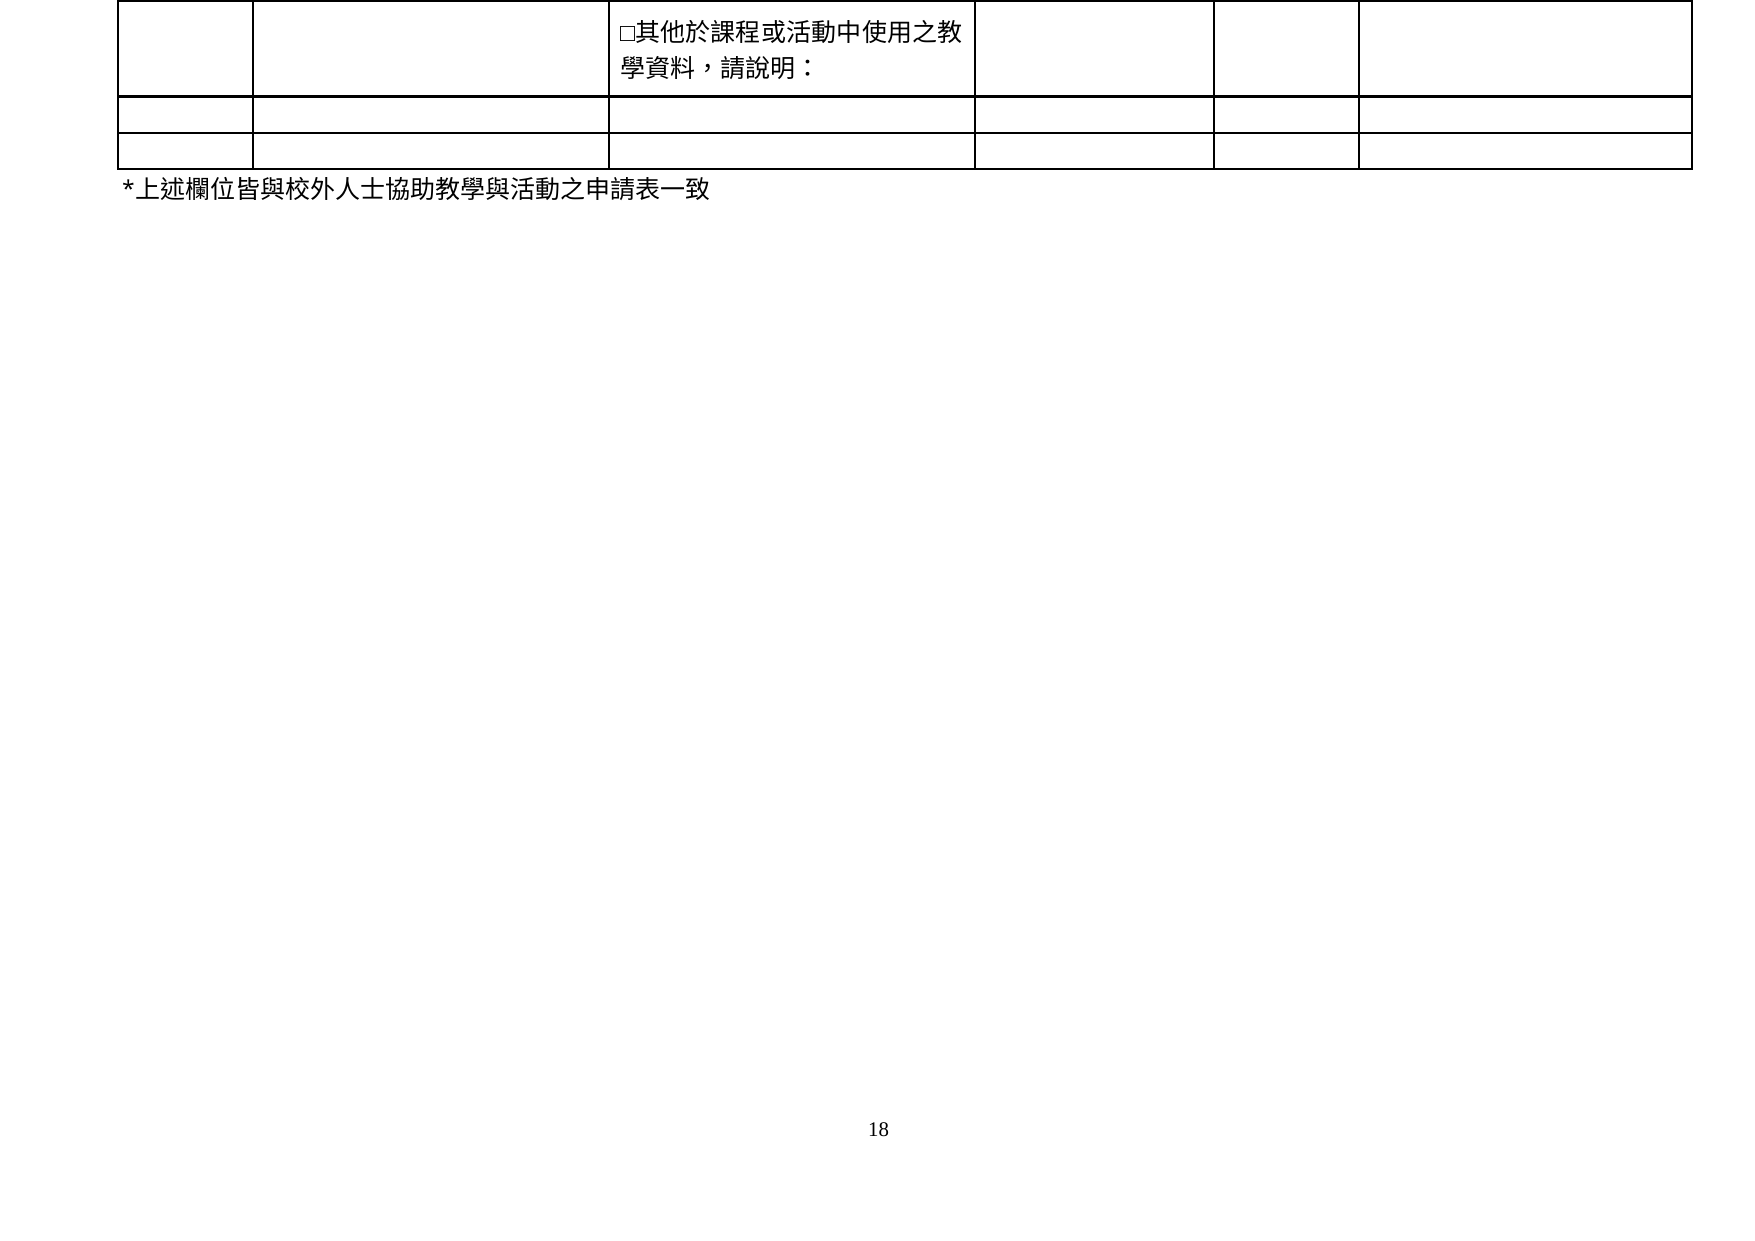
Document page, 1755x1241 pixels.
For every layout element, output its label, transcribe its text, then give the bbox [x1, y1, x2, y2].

table_cell [1360, 98, 1691, 132]
table_cell [1215, 134, 1358, 168]
table_cell [610, 98, 974, 132]
table_cell [119, 134, 252, 168]
table_cell [254, 98, 608, 132]
table_cell [1215, 98, 1358, 132]
table_cell □其他於課程或活動中使用之教學資料，請說明： [610, 2, 974, 95]
table_cell [1215, 2, 1358, 95]
table_cell [119, 98, 252, 132]
table_cell [610, 134, 974, 168]
table_cell [254, 134, 608, 168]
table_cell [119, 2, 252, 95]
text *上述欄位皆與校外人士協助教學與活動之申請表一致 [118, 170, 1636, 206]
table_cell [1360, 134, 1691, 168]
table_cell [976, 2, 1213, 95]
table_cell [976, 98, 1213, 132]
table_cell [254, 2, 608, 95]
table_cell [1360, 2, 1691, 95]
table_cell [976, 134, 1213, 168]
